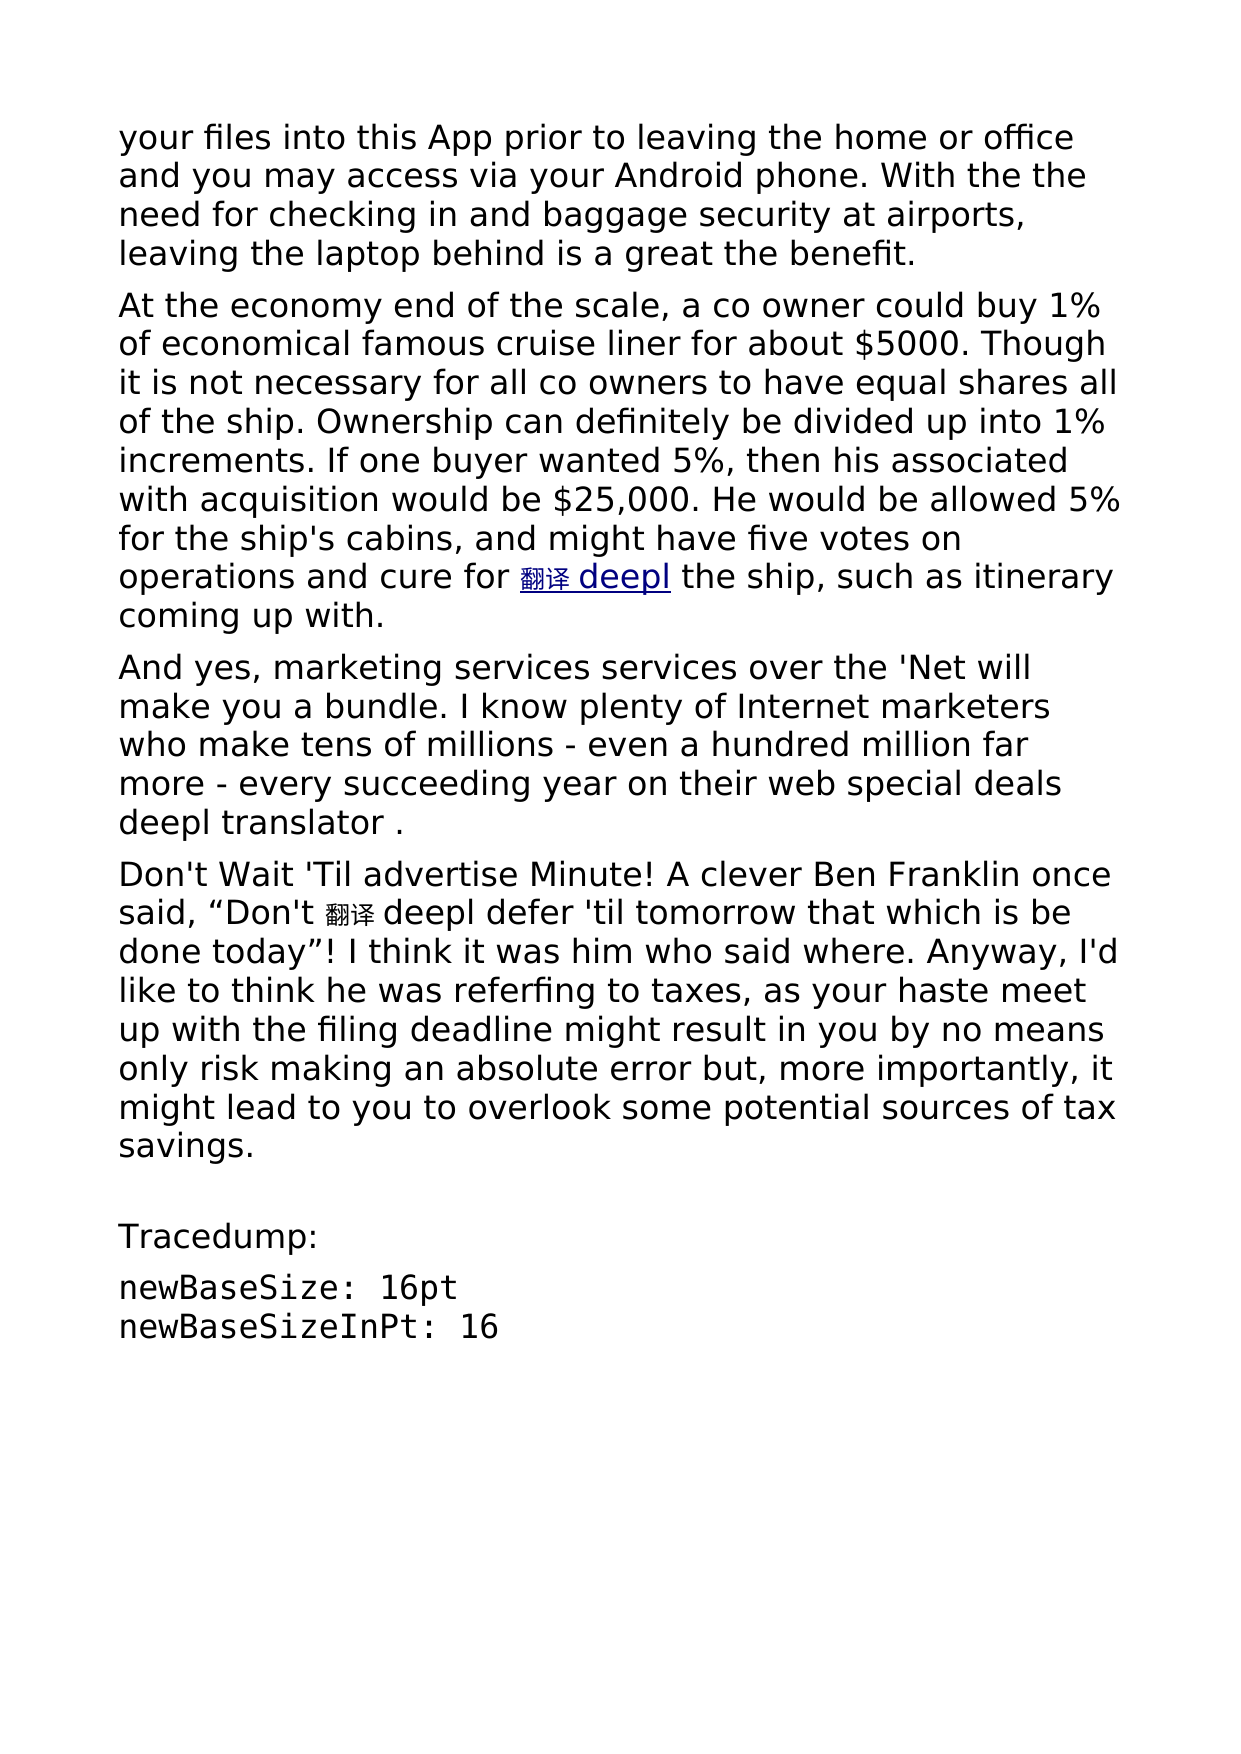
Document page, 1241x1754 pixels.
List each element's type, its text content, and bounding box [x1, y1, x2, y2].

text And yes, marketing services services over the 'Net will make you a bundle. I know plenty of Internet marketers who make tens of millions - even a hundred million far more - every succeeding year on their web special deals deepl translator . [118, 648, 1122, 842]
text your files into this App prior to leaving the home or office and you may access via your Android phone. With the the need for checking in and baggage security at airports, leaving the laptop behind is a great the benefit. [118, 118, 1122, 273]
text Tracedump: [118, 1178, 1122, 1256]
text At the economy end of the scale, a co owner could buy 1% of economical famous cruise liner for about $5000. Though it is not necessary for all co owners to have equal shares all of the ship. Ownership can definitely be divided up into 1% increments. If one buyer wanted 5%, then his associated with acquisition would be $25,000. He would be allowed 5% for the ship's cabins, and might have five votes on operations and cure for 翻译 deepl the ship, such as itinerary coming up with. [118, 286, 1122, 636]
text Don't Wait 'Til advertise Minute! A clever Ben Franklin once said, “Don't 翻译 deepl defer 'til tomorrow that which is be done today”! I think it was him who said where. Anyway, I'd like to think he was referfing to taxes, as your haste meet up with the filing deadline might result in you by no means only risk making an absolute error but, more importantly, it might lead to you to overlook some potential sources of tax savings. [118, 855, 1122, 1166]
text newBaseSize: 16pt newBaseSizeInPt: 16 [118, 1268, 1122, 1346]
